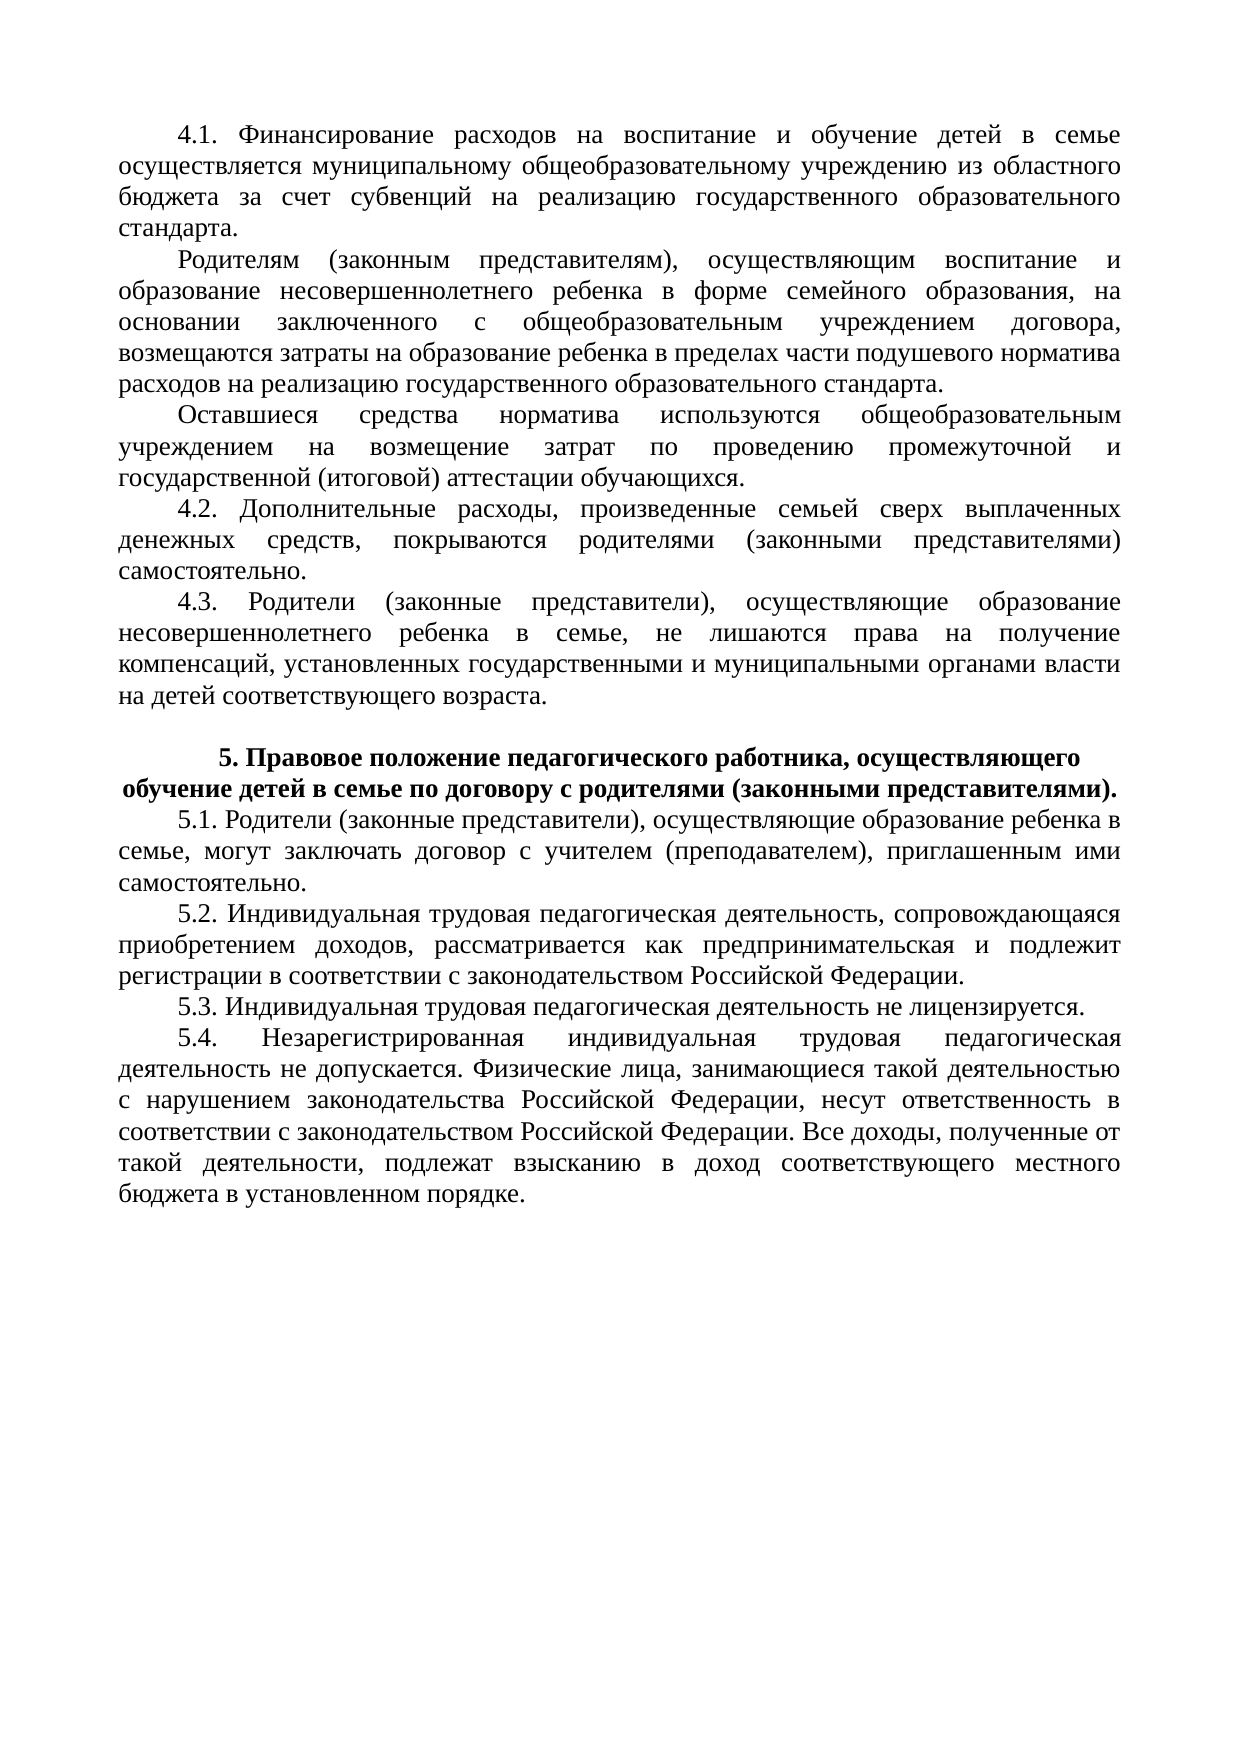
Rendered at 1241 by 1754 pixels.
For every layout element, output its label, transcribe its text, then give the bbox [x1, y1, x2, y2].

text Родителям (законным представителям), осуществляющим воспитание и образование несовершеннолетнего ребенка в форме семейного образования, на основании заключенного с общеобразовательным учреждением договора, возмещаются затраты на образование ребенка в пределах части подушевого норматива расходов на реализацию государственного образовательного стандарта. [118, 243, 1122, 398]
text 4.1. Финансирование расходов на воспитание и обучение детей в семье осуществляется муниципальному общеобразовательному учреждению из областного бюджета за счет субвенций на реализацию государственного образовательного стандарта. [118, 118, 1122, 243]
text 5.3. Индивидуальная трудовая педагогическая деятельность не лицензируется. [118, 990, 1122, 1021]
text 5.1. Родители (законные представители), осуществляющие образование ребенка в семье, могут заключать договор с учителем (преподавателем), приглашенным ими самостоятельно. [118, 803, 1122, 897]
text 4.2. Дополнительные расходы, произведенные семьей сверх выплаченных денежных средств, покрываются родителями (законными представителями) самостоятельно. [118, 492, 1122, 585]
text 4.3. Родители (законные представители), осуществляющие образование несовершеннолетнего ребенка в семье, не лишаются права на получение компенсаций, установленных государственными и муниципальными органами власти на детей соответствующего возраста. [118, 585, 1122, 710]
text 5. Правовое положение педагогического работника, осуществляющего обучение детей в семье по договору с родителями (законными представителями). [118, 741, 1122, 803]
text 5.2. Индивидуальная трудовая педагогическая деятельность, сопровождающаяся приобретением доходов, рассматривается как предпринимательская и подлежит регистрации в соответствии с законодательством Российской Федерации. [118, 897, 1122, 990]
text 5.4. Незарегистрированная индивидуальная трудовая педагогическая деятельность не допускается. Физические лица, занимающиеся такой деятельностью с нарушением законодательства Российской Федерации, несут ответственность в соответствии с законодательством Российской Федерации. Все доходы, полученные от такой деятельности, подлежат взысканию в доход соответствующего местного бюджета в установленном порядке. [118, 1021, 1122, 1208]
text Оставшиеся средства норматива используются общеобразовательным учреждением на возмещение затрат по проведению промежуточной и государственной (итоговой) аттестации обучающихся. [118, 398, 1122, 492]
